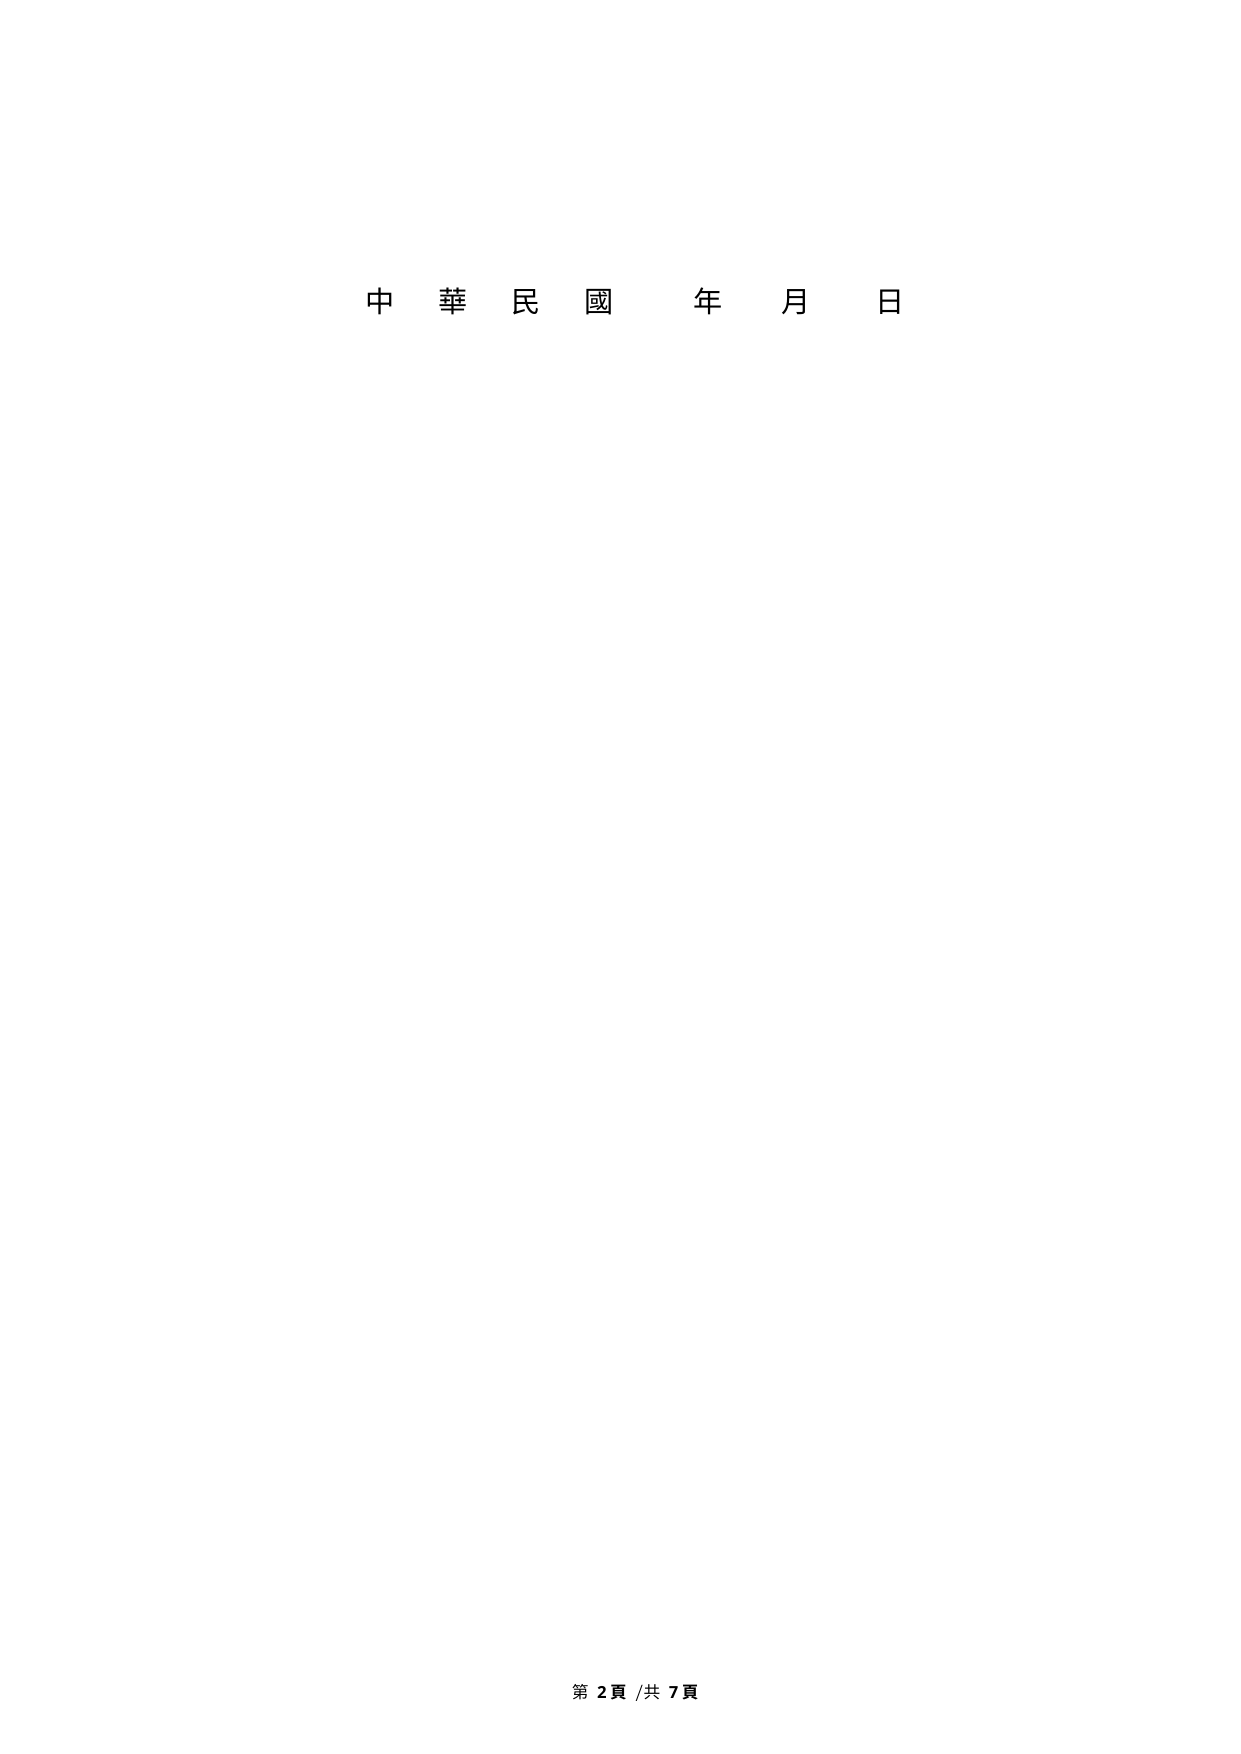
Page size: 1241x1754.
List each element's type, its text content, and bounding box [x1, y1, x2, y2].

text 中 華 民 國 年 月 日 [118, 258, 1152, 321]
